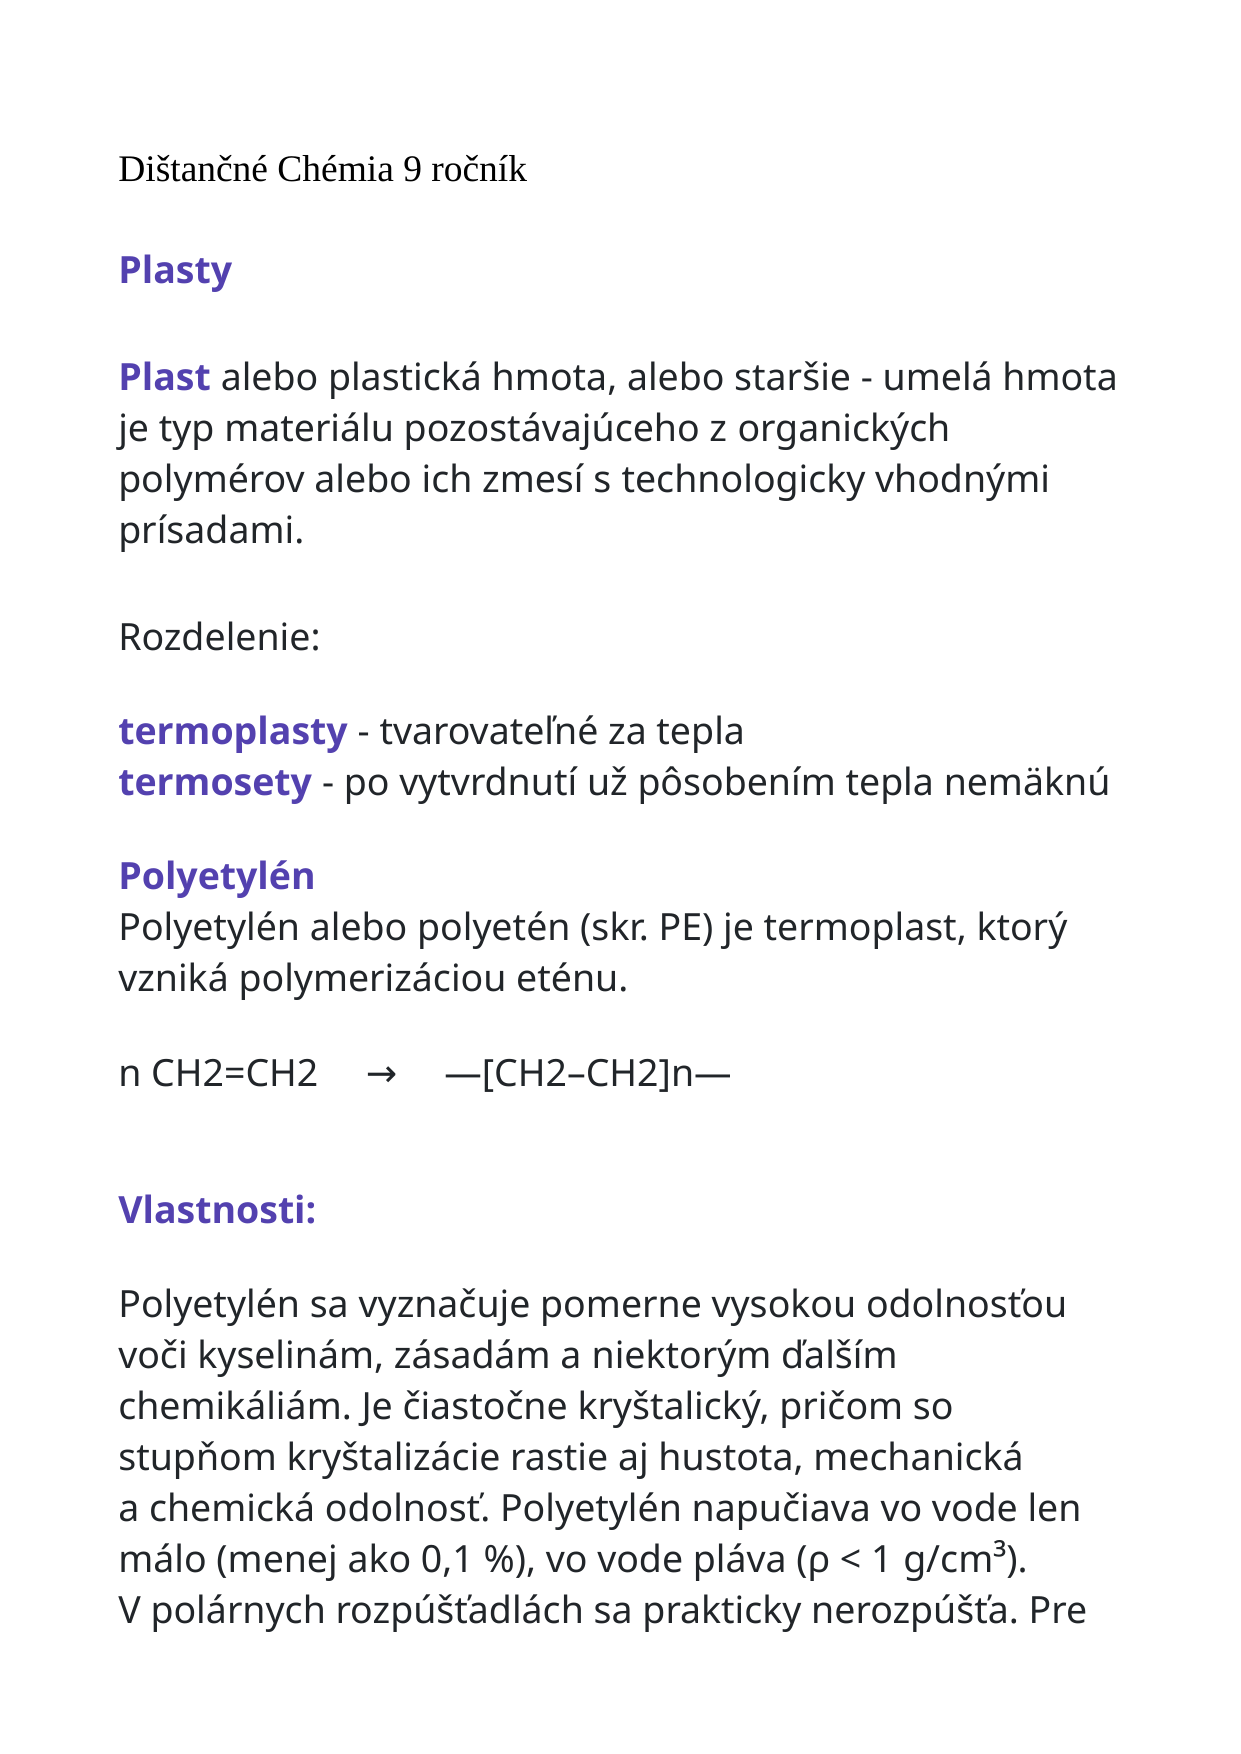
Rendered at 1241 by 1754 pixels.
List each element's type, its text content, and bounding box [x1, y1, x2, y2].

text Vlastnosti: [118, 1183, 1122, 1234]
text Polyetylén sa vyznačuje pomerne vysokou odolnosťou voči kyselinám, zásadám a niektorým ďalším chemikáliám. Je čiastočne kryštalický, pričom so stupňom kryštalizácie rastie aj hustota, mechanická a chemická odolnosť. Polyetylén napučiava vo vode len málo (menej ako 0,1 %), vo vode pláva (ρ < 1 g/cm³). V polárnych rozpúšťadlách sa prakticky nerozpúšťa. Pre [118, 1277, 1122, 1634]
subtitle Plasty [118, 244, 1122, 295]
text n CH2=CH2 → —[CH2–CH2]n— [118, 1046, 1122, 1097]
text Dištančné Chémia 9 ročník [118, 147, 1122, 190]
text Polyetylén [118, 849, 1122, 901]
text termoplasty - tvarovateľné za tepla [118, 704, 1122, 755]
text Rozdelenie: [118, 610, 1122, 661]
text Polyetylén alebo polyetén (skr. PE) je termoplast, ktorý vzniká polymerizáciou eténu. [118, 901, 1122, 1003]
text termosety - po vytvrdnutí už pôsobením tepla nemäknú [118, 755, 1122, 806]
text Plast alebo plastická hmota, alebo staršie - umelá hmota je typ materiálu pozostávajúceho z organických polymérov alebo ich zmesí s technologicky vhodnými prísadami. [118, 307, 1122, 554]
